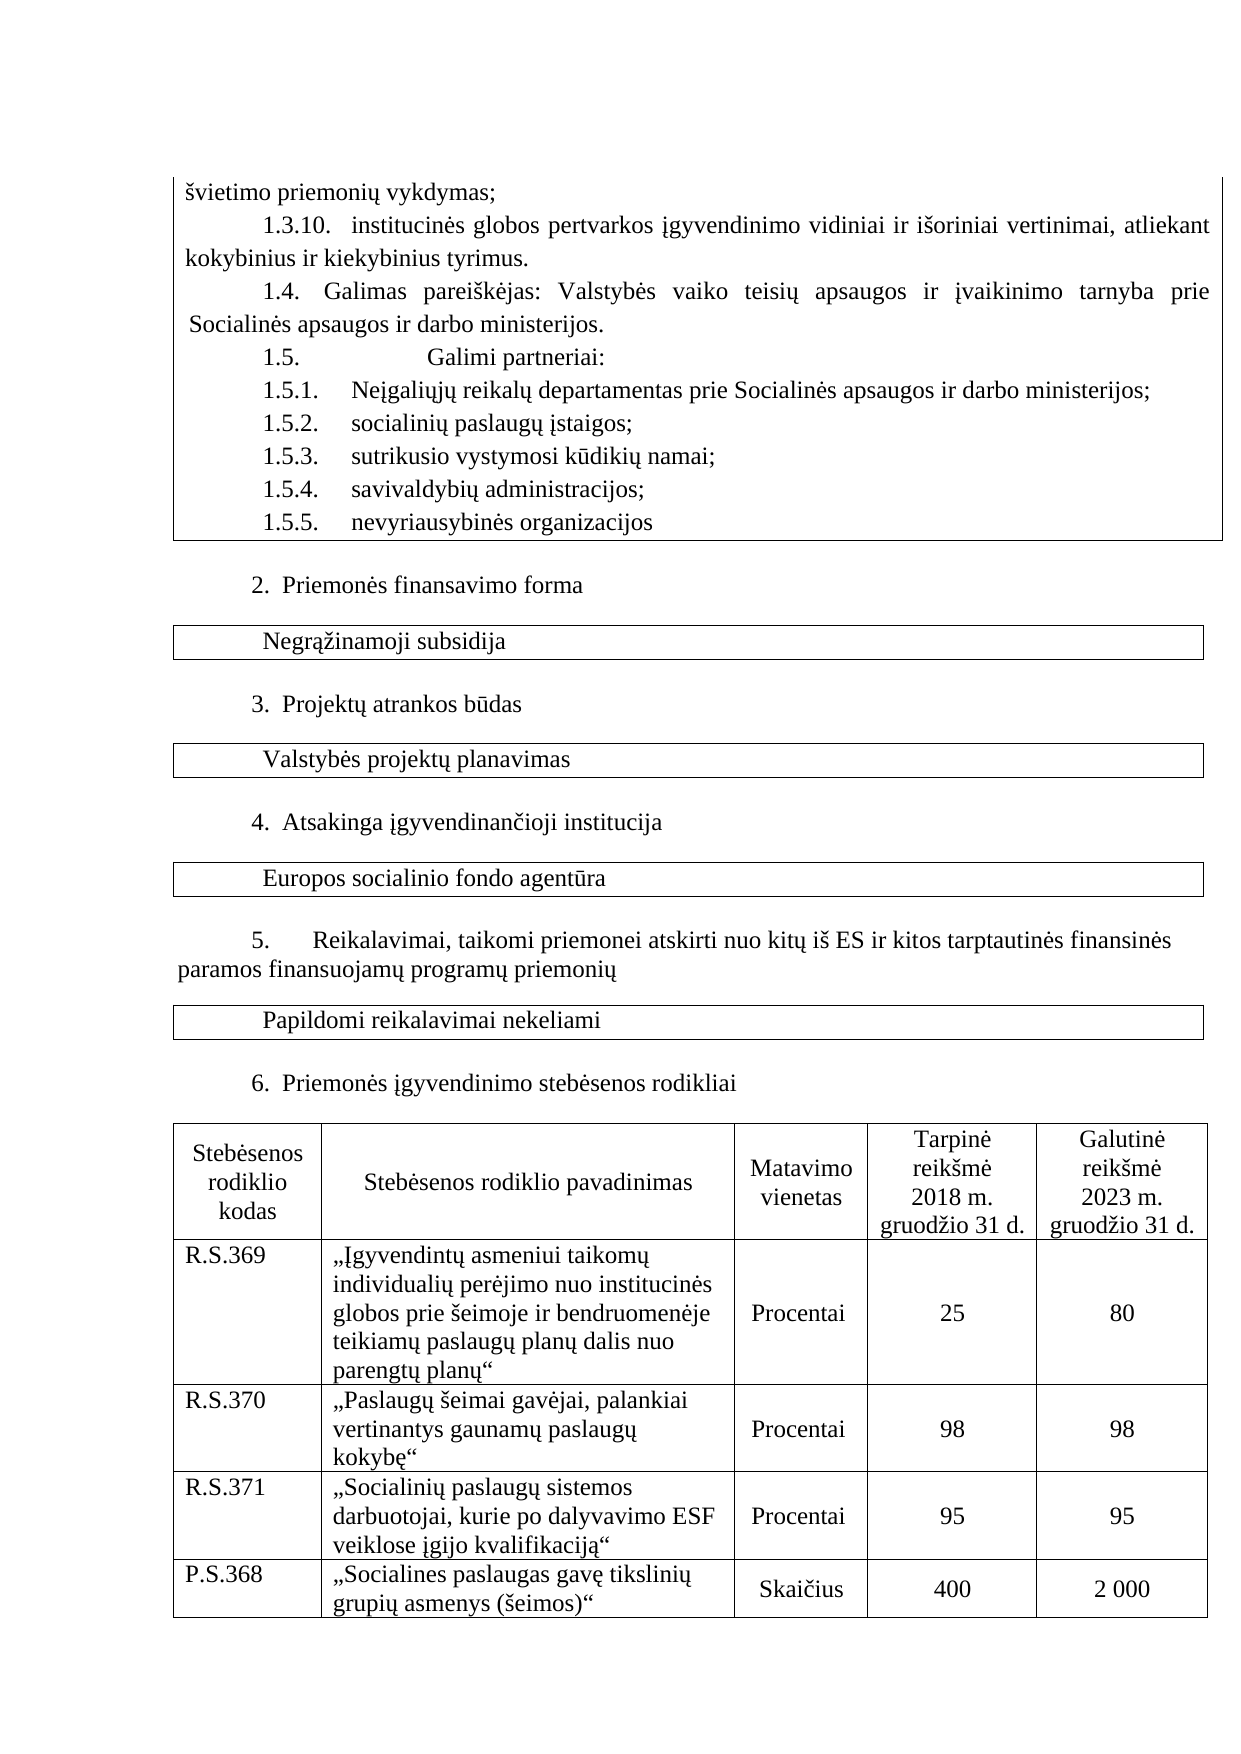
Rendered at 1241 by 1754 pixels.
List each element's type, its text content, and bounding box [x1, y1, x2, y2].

table_cell 1.4. Galimas pareiškėjas: Valstybės vaiko teisių apsaugos ir įvaikinimo tarnyba prie Socialinės apsaugos ir darbo ministerijos. [174, 276, 1222, 342]
table_cell 95 [1037, 1472, 1207, 1558]
table_cell P.S.368 [174, 1560, 321, 1617]
table_cell R.S.371 [174, 1472, 321, 1558]
text 5. Reikalavimai, taikomi priemonei atskirti nuo kitų iš ES ir kitos tarptautinės finansinės paramos finansuojamų programų priemonių [177, 926, 1181, 983]
table_header Negrąžinamoji subsidija [174, 626, 1203, 659]
table_cell „Paslaugų šeimai gavėjai, palankiai vertinantys gaunamų paslaugų kokybę“ [322, 1385, 734, 1471]
text 2. Priemonės finansavimo forma [251, 570, 1181, 599]
table_header Europos socialinio fondo agentūra [174, 863, 1203, 896]
table_cell Skaičius [735, 1560, 867, 1617]
table_header Valstybės projektų planavimas [174, 744, 1203, 777]
table_cell 400 [868, 1560, 1036, 1617]
table_cell 95 [868, 1472, 1036, 1558]
table_cell 25 [868, 1240, 1036, 1384]
table_header Papildomi reikalavimai nekeliami [174, 1006, 1203, 1039]
table_cell „Socialines paslaugas gavę tikslinių grupių asmenys (šeimos)“ [322, 1560, 734, 1617]
table_cell 2 000 [1037, 1560, 1207, 1617]
text 6. Priemonės įgyvendinimo stebėsenos rodikliai [251, 1068, 1181, 1097]
table_cell švietimo priemonių vykdymas; 1.3.10. institucinės globos pertvarkos įgyvendinimo vidiniai ir išoriniai vertinimai, atliekant kokybinius ir kiekybinius tyrimus. [174, 177, 1222, 276]
table_cell „Įgyvendintų asmeniui taikomų individualių perėjimo nuo institucinės globos prie šeimoje ir bendruomenėje teikiamų paslaugų planų dalis nuo parengtų planų“ [322, 1240, 734, 1384]
table_cell Procentai [735, 1240, 867, 1384]
text 4. Atsakinga įgyvendinančioji institucija [251, 807, 1181, 836]
table_header Stebėsenos rodiklio kodas [174, 1124, 321, 1239]
table_cell Procentai [735, 1472, 867, 1558]
table_cell 98 [868, 1385, 1036, 1471]
table_cell 1.5. Galimi partneriai: 1.5.1. Neįgaliųjų reikalų departamentas prie Socialinės apsaugos ir darbo ministerijos; 1.5.2. socialinių paslaugų įstaigos; 1.5.3. sutrikusio vystymosi kūdikių namai; 1.5.4. savivaldybių administracijos; 1.5.5. nevyriausybinės organizacijos [174, 342, 1222, 540]
table_header Galutinė reikšmė 2023 m. gruodžio 31 d. [1037, 1124, 1207, 1239]
table_header Tarpinė reikšmė 2018 m. gruodžio 31 d. [868, 1124, 1036, 1239]
table_cell R.S.370 [174, 1385, 321, 1471]
table_header Stebėsenos rodiklio pavadinimas [322, 1124, 734, 1239]
text 3. Projektų atrankos būdas [251, 689, 1181, 717]
table_cell R.S.369 [174, 1240, 321, 1384]
table_cell 98 [1037, 1385, 1207, 1471]
table_cell „Socialinių paslaugų sistemos darbuotojai, kurie po dalyvavimo ESF veiklose įgijo kvalifikaciją“ [322, 1472, 734, 1558]
table_cell Procentai [735, 1385, 867, 1471]
table_cell 80 [1037, 1240, 1207, 1384]
table_header Matavimo vienetas [735, 1124, 867, 1239]
